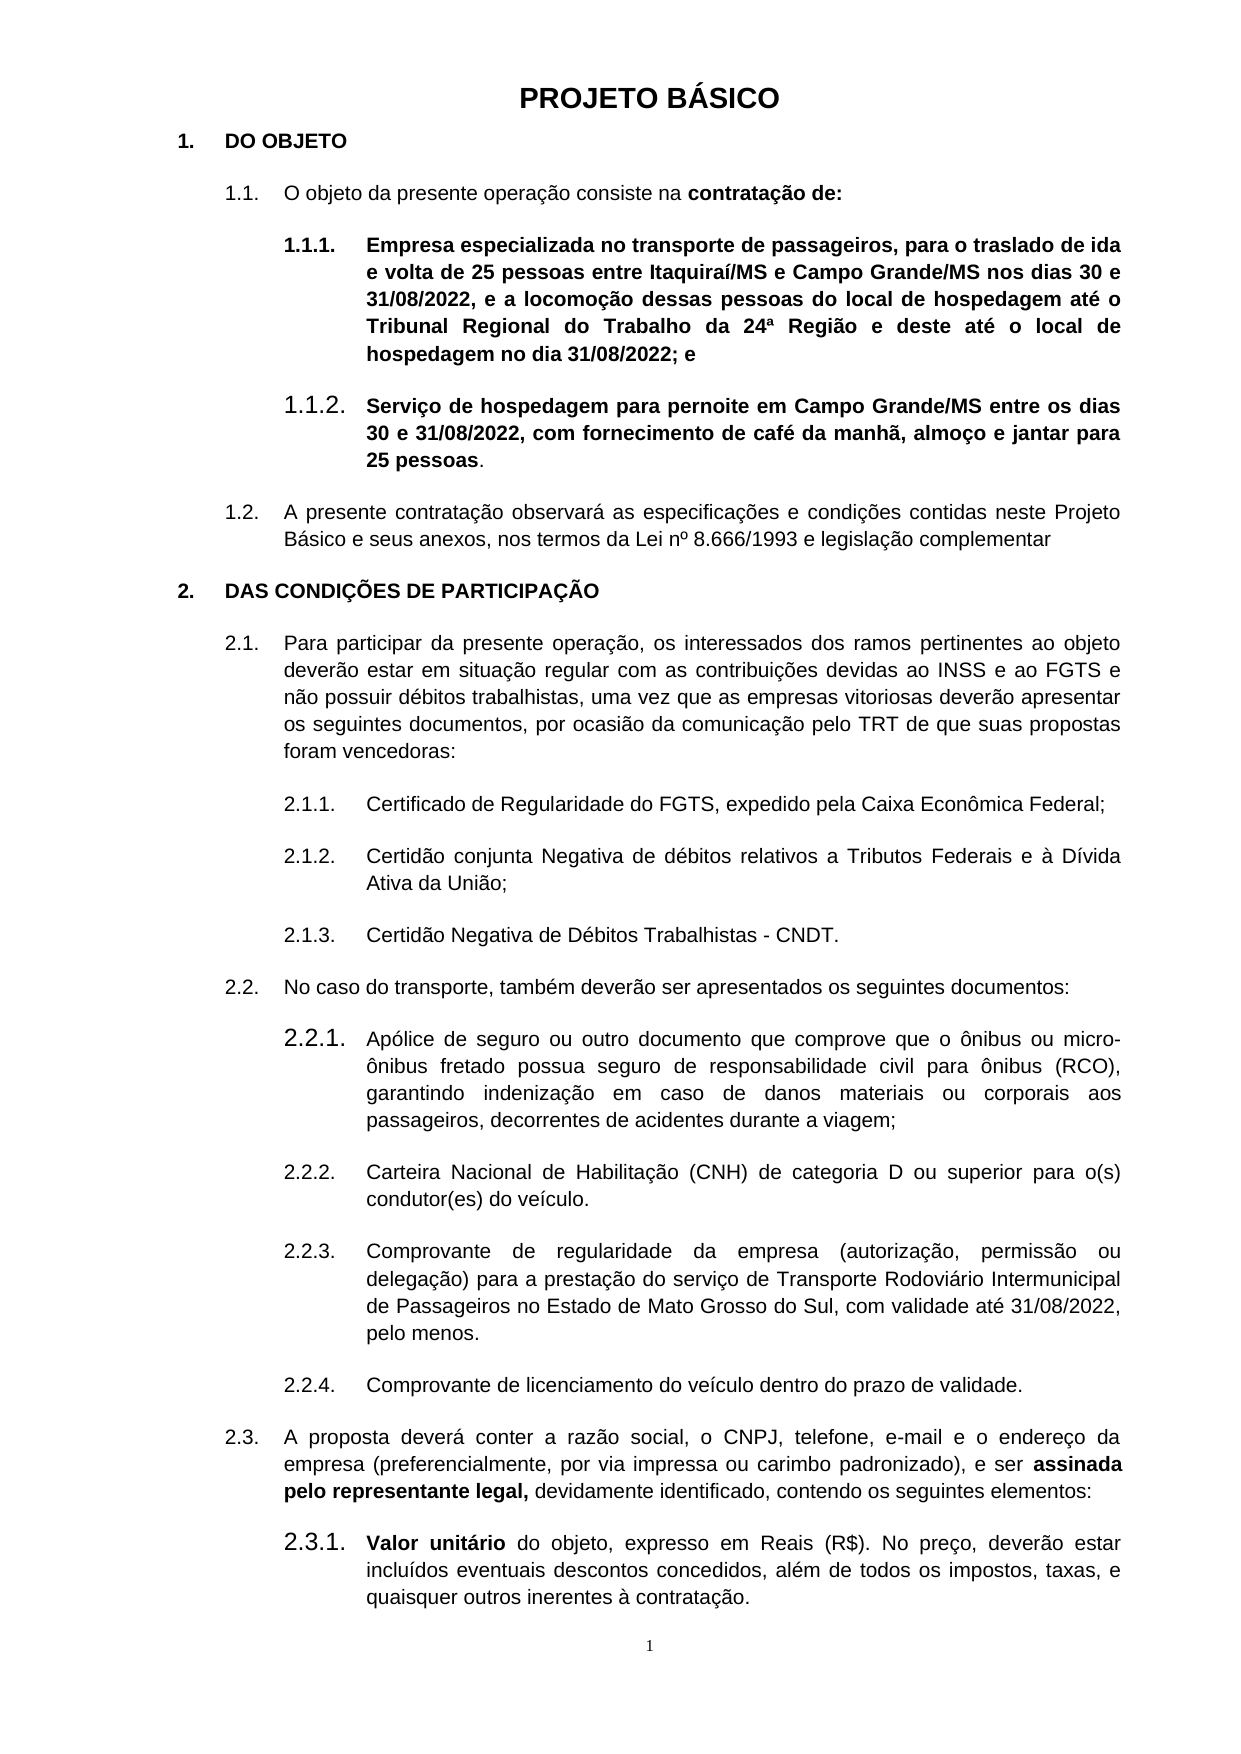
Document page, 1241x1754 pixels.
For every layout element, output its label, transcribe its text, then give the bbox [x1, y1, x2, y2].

list Empresa especializada no transporte de passageiros, para o traslado de ida e volta de 25 pessoas entre Itaquiraí/MS e Campo Grande/MS nos dias 30 e 31/08/2022, e a locomoção dessas pessoas do local de hospedagem até o Tribunal Regional do Trabalho da 24ª Região e deste até o local de hospedagem no dia 31/08/2022; e [283, 231, 1122, 366]
list Para participar da presente operação, os interessados dos ramos pertinentes ao objeto deverão estar em situação regular com as contribuições devidas ao INSS e ao FGTS e não possuir débitos trabalhistas, uma vez que as empresas vitoriosas deverão apresentar os seguintes documentos, por ocasião da comunicação pelo TRT de que suas propostas foram vencedoras: [224, 629, 1122, 764]
list O objeto da presente operação consiste na contratação de: [224, 179, 1122, 206]
list Certidão Negativa de Débitos Trabalhistas - CNDT. [283, 921, 1122, 948]
list Apólice de seguro ou outro documento que comprove que o ônibus ou micro-ônibus fretado possua seguro de responsabilidade civil para ônibus (RCO), garantindo indenização em caso de danos materiais ou corporais aos passageiros, decorrentes de acidentes durante a viagem; [283, 1025, 1122, 1133]
list DAS CONDIÇÕES DE PARTICIPAÇÃO [177, 577, 1122, 604]
list Certidão conjunta Negativa de débitos relativos a Tributos Federais e à Dívida Ativa da União; [283, 841, 1122, 896]
list Valor unitário do objeto, expresso em Reais (R$). No preço, deverão estar incluídos eventuais descontos concedidos, além de todos os impostos, taxas, e quaisquer outros inerentes à contratação. [283, 1529, 1122, 1610]
list No caso do transporte, também deverão ser apresentados os seguintes documentos: [224, 973, 1122, 1000]
list DO OBJETO [177, 127, 1122, 154]
list Carteira Nacional de Habilitação (CNH) de categoria D ou superior para o(s) condutor(es) do veículo. [283, 1158, 1122, 1212]
text PROJETO BÁSICO [177, 81, 1122, 114]
list Comprovante de regularidade da empresa (autorização, permissão ou delegação) para a prestação do serviço de Transporte Rodoviário Intermunicipal de Passageiros no Estado de Mato Grosso do Sul, com validade até 31/08/2022, pelo menos. [283, 1237, 1122, 1346]
list A presente contratação observará as especificações e condições contidas neste Projeto Básico e seus anexos, nos termos da Lei nº 8.666/1993 e legislação complementar [224, 498, 1122, 552]
list A proposta deverá conter a razão social, o CNPJ, telefone, e-mail e o endereço da empresa (preferencialmente, por via impressa ou carimbo padronizado), e ser assinada pelo representante legal, devidamente identificado, contendo os seguintes elementos: [224, 1423, 1122, 1504]
list Serviço de hospedagem para pernoite em Campo Grande/MS entre os dias 30 e 31/08/2022, com fornecimento de café da manhã, almoço e jantar para 25 pessoas. [283, 391, 1122, 473]
list Certificado de Regularidade do FGTS, expedido pela Caixa Econômica Federal; [283, 789, 1122, 816]
list Comprovante de licenciamento do veículo dentro do prazo de validade. [283, 1371, 1122, 1398]
